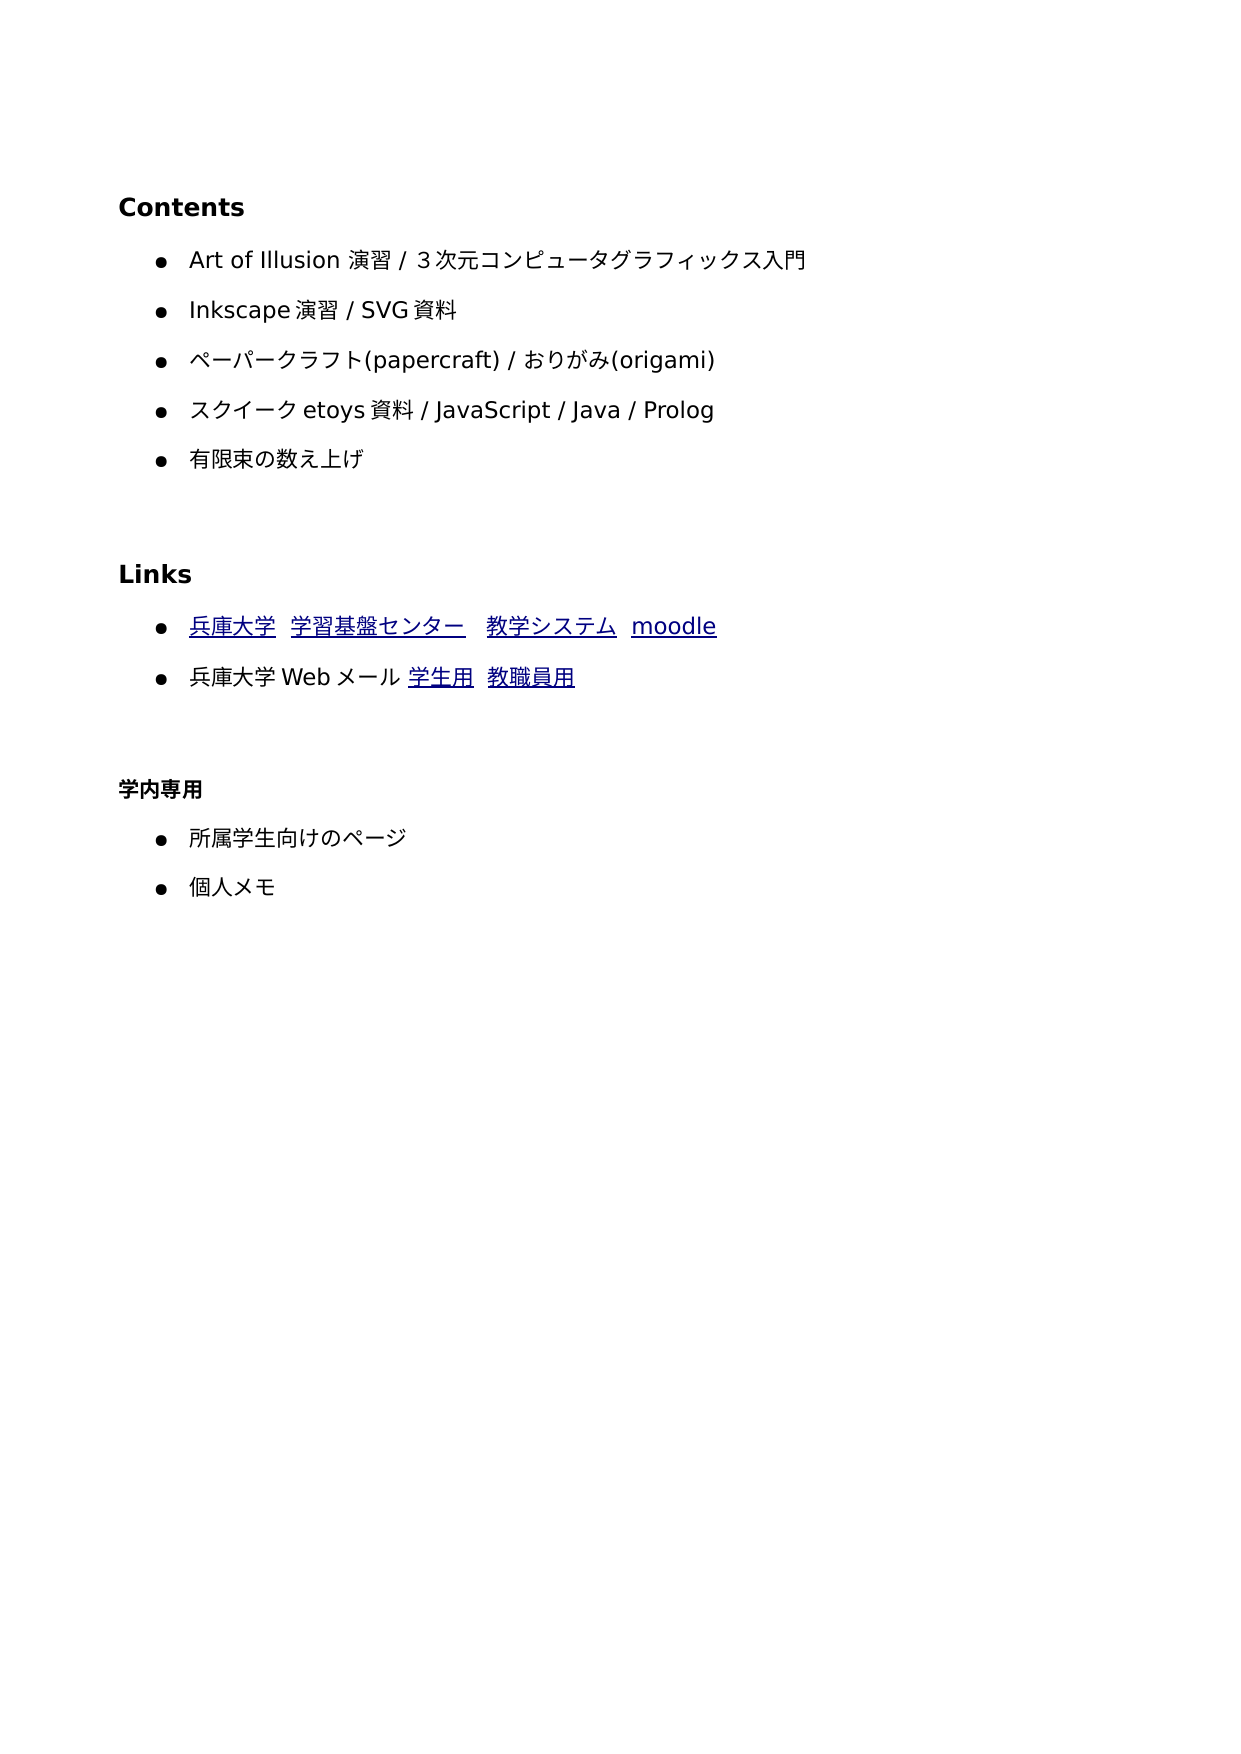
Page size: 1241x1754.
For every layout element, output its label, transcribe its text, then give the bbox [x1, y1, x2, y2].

list Art of Illusion 演習 / ３次元コンピュータグラフィックス入門 [153, 247, 1122, 273]
list Inkscape演習 / SVG資料 [153, 297, 1122, 324]
list 有限束の数え上げ [153, 448, 1122, 473]
list 所属学生向けのページ [153, 826, 1122, 852]
subtitle Contents [118, 193, 1122, 222]
list 兵庫大学Webメール 学生用 教職員用 [153, 664, 1122, 690]
list スクイークetoys資料 / JavaScript / Java / Prolog [153, 397, 1122, 424]
list 個人メモ [153, 876, 1122, 901]
subtitle Links [118, 560, 1122, 589]
list 兵庫大学 学習基盤センター 教学システム moodle [153, 613, 1122, 640]
subtitle 学内専用 [118, 777, 1122, 802]
list ペーパークラフト(papercraft) / おりがみ(origami) [153, 347, 1122, 374]
